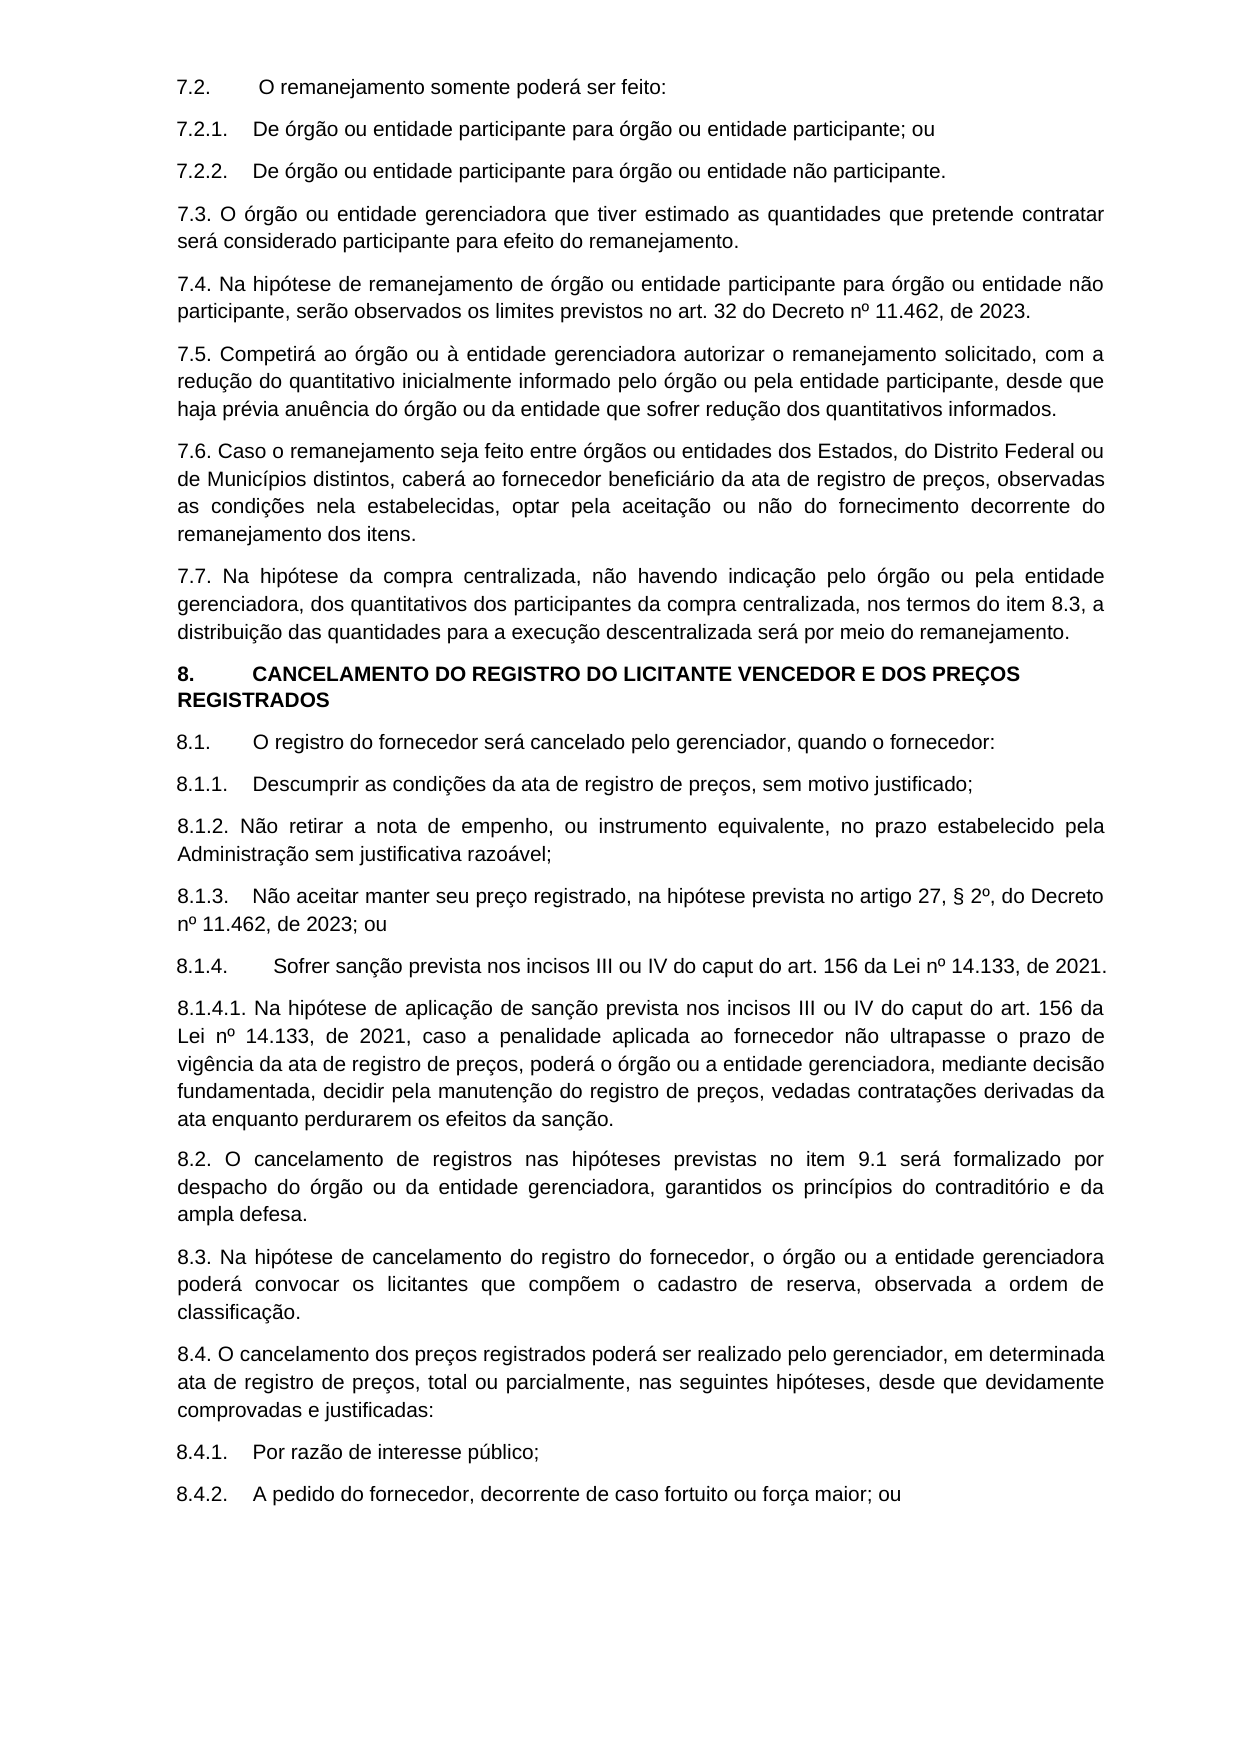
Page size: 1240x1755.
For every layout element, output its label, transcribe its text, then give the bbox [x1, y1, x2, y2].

text 7.2.1. De órgão ou entidade participante para órgão ou entidade participante; ou [176, 117, 1108, 141]
text 7.3. O órgão ou entidade gerenciadora que tiver estimado as quantidades que pretende contratar será considerado participante para efeito do remanejamento. [177, 202, 1106, 253]
text 8.3. Na hipótese de cancelamento do registro do fornecedor, o órgão ou a entidade gerenciadora poderá convocar os licitantes que compõem o cadastro de reserva, observada a ordem de classificação. [177, 1244, 1106, 1324]
text 7.2. O remanejamento somente poderá ser feito: [176, 75, 1108, 99]
text 8.1.3. Não aceitar manter seu preço registrado, na hipótese prevista no artigo 27, § 2º, do Decreto nº 11.462, de 2023; ou [177, 884, 1106, 936]
text 8.4.2. A pedido do fornecedor, decorrente de caso fortuito ou força maior; ou [176, 1482, 1108, 1506]
text 8.1.2. Não retirar a nota de empenho, ou instrumento equivalente, no prazo estabelecido pela Administração sem justificativa razoável; [177, 814, 1106, 866]
text 8.4.1. Por razão de interesse público; [176, 1440, 1108, 1464]
text 7.6. Caso o remanejamento seja feito entre órgãos ou entidades dos Estados, do Distrito Federal ou de Municípios distintos, caberá ao fornecedor beneficiário da ata de registro de preços, observadas as condições nela estabelecidas, optar pela aceitação ou não do fornecimento decorrente do remanejamento dos itens. [177, 439, 1106, 546]
text 7.5. Competirá ao órgão ou à entidade gerenciadora autorizar o remanejamento solicitado, com a redução do quantitativo inicialmente informado pelo órgão ou pela entidade participante, desde que haja prévia anuência do órgão ou da entidade que sofrer redução dos quantitativos informados. [177, 341, 1106, 421]
text 8.2. O cancelamento de registros nas hipóteses previstas no item 9.1 será formalizado por despacho do órgão ou da entidade gerenciadora, garantidos os princípios do contraditório e da ampla defesa. [177, 1147, 1106, 1226]
text 7.4. Na hipótese de remanejamento de órgão ou entidade participante para órgão ou entidade não participante, serão observados os limites previstos no art. 32 do Decreto nº 11.462, de 2023. [177, 271, 1106, 323]
subtitle CANCELAMENTO DO REGISTRO DO LICITANTE VENCEDOR E DOS PREÇOS REGISTRADOS [177, 662, 1108, 711]
text 7.7. Na hipótese da compra centralizada, não havendo indicação pelo órgão ou pela entidade gerenciadora, dos quantitativos dos participantes da compra centralizada, nos termos do item 8.3, a distribuição das quantidades para a execução descentralizada será por meio do remanejamento. [177, 564, 1106, 644]
text 8.4. O cancelamento dos preços registrados poderá ser realizado pelo gerenciador, em determinada ata de registro de preços, total ou parcialmente, nas seguintes hipóteses, desde que devidamente comprovadas e justificadas: [177, 1342, 1106, 1421]
text 8.1.1. Descumprir as condições da ata de registro de preços, sem motivo justificado; [176, 772, 1108, 796]
text 8.1.4.1. Na hipótese de aplicação de sanção prevista nos incisos III ou IV do caput do art. 156 da Lei nº 14.133, de 2021, caso a penalidade aplicada ao fornecedor não ultrapasse o prazo de vigência da ata de registro de preços, poderá o órgão ou a entidade gerenciadora, mediante decisão fundamentada, decidir pela manutenção do registro de preços, vedadas contratações derivadas da ata enquanto perdurarem os efeitos da sanção. [177, 996, 1106, 1131]
text 8.1.4. Sofrer sanção prevista nos incisos III ou IV do caput do art. 156 da Lei nº 14.133, de 2021. [176, 954, 1108, 978]
text 7.2.2. De órgão ou entidade participante para órgão ou entidade não participante. [176, 159, 1108, 183]
text 8.1. O registro do fornecedor será cancelado pelo gerenciador, quando o fornecedor: [176, 730, 1108, 754]
